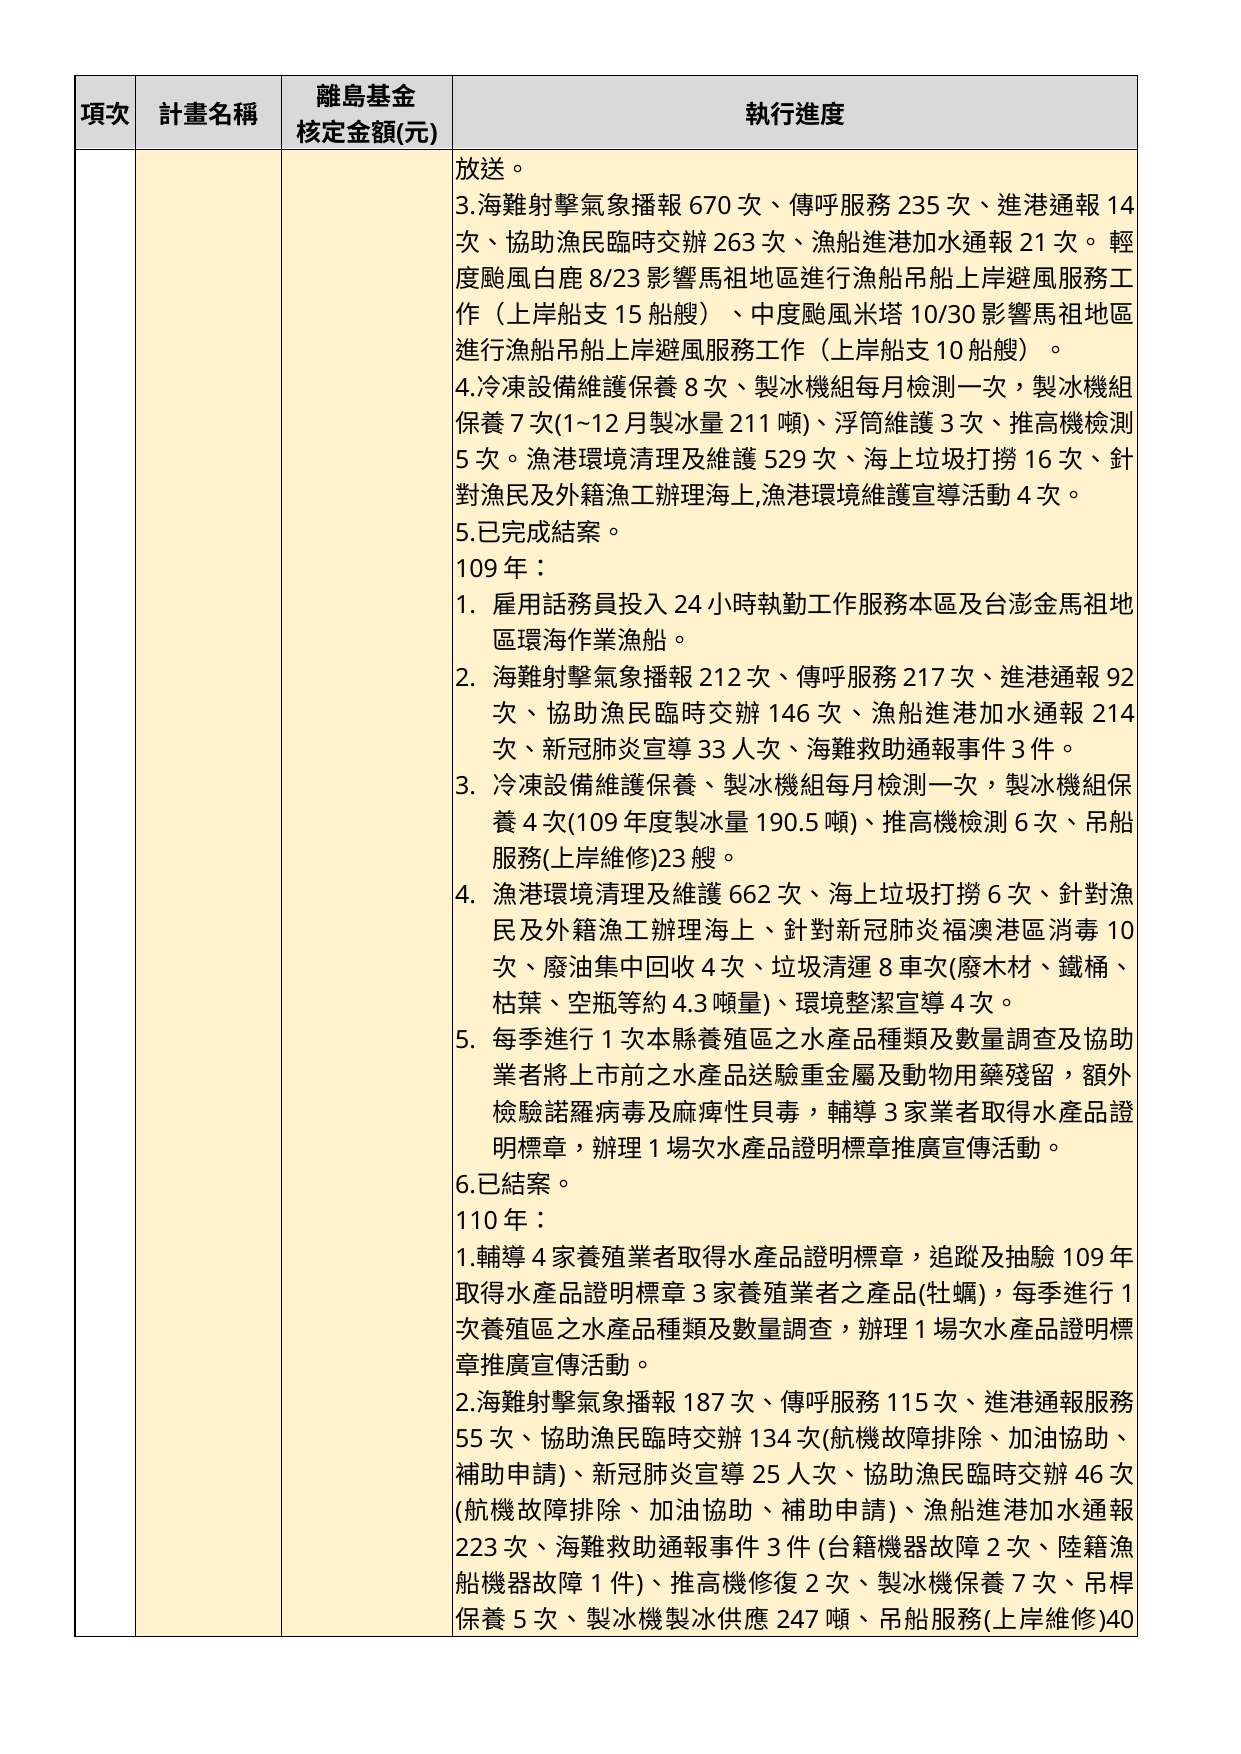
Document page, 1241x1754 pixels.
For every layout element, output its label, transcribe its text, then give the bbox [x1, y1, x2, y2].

table_header 執行進度 [453, 76, 1137, 148]
table_cell [282, 150, 452, 1636]
table_cell [76, 150, 135, 1636]
table_cell [136, 150, 281, 1636]
table_header 計畫名稱 [136, 76, 281, 148]
table_header 離島基金 核定金額(元) [282, 76, 452, 148]
table_cell (產業發展處) 108年： 1.進行3次養殖區之水產品種類及數量調查，抽驗9家業者之水產品進行重金屬、微生物檢測，抽驗3家業者之水產品進行動物用藥抽驗檢測，辦理2場次水產品標章用途及推廣說明會及1場次銷臺業者說帖及說明宣導會。 2.108年執行辦理雇用話務員投入24小時執勤工作，服務本區及台澎金馬祖地區環海作業漁船(裝有通信設備之漁船)，並於天氣現象(大風、大浪等)、實彈射擊演練、傳呼等進行消息放送。 3.海難射擊氣象播報670次、傳呼服務235次、進港通報14次、協助漁民臨時交辦263次、漁船進港加水通報21次。 輕度颱風白鹿8/23影響馬祖地區進行漁船吊船上岸避風服務工作（上岸船支15船艘）、中度颱風米塔10/30影響馬祖地區進行漁船吊船上岸避風服務工作（上岸船支10船艘）。 4.冷凍設備維護保養8次、製冰機組每月檢測一次，製冰機組保養7次(1~12月製冰量211噸)、浮筒維護3次、推高機檢測5次。漁港環境清理及維護529次、海上垃圾打撈16次、針對漁民及外籍漁工辦理海上,漁港環境維護宣導活動4次。 5.已完成結案。 109年： 雇用話務員投入24小時執勤工作服務本區及台澎金馬祖地區環海作業漁船。 海難射擊氣象播報212次、傳呼服務217次、進港通報92次、協助漁民臨時交辦146次、漁船進港加水通報214次、新冠肺炎宣導33人次、海難救助通報事件3件。 冷凍設備維護保養、製冰機組每月檢測一次，製冰機組保養4次(109年度製冰量190.5噸)、推高機檢測6次、吊船服務(上岸維修)23艘。 漁港環境清理及維護662次、海上垃圾打撈6次、針對漁民及外籍漁工辦理海上、針對新冠肺炎福澳港區消毒10次、廢油集中回收4次、垃圾清運8車次(廢木材、鐵桶、枯葉、空瓶等約4.3噸量)、環境整潔宣導4次。 每季進行1次本縣養殖區之水產品種類及數量調查及協助業者將上市前之水產品送驗重金屬及動物用藥殘留，額外檢驗諾羅病毒及麻痺性貝毒，輔導3家業者取得水產品證明標章，辦理1場次水產品證明標章推廣宣傳活動。 6.已結案。 110年： 1.輔導4家養殖業者取得水產品證明標章，追蹤及抽驗109年取得水產品證明標章3家養殖業者之產品(牡蠣)，每季進行1次養殖區之水產品種類及數量調查，辦理1場次水產品證明標章推廣宣傳活動。 2.海難射擊氣象播報187次、傳呼服務115次、進港通報服務55次、協助漁民臨時交辦134次(航機故障排除、加油協助、補助申請)、新冠肺炎宣導25人次、協助漁民臨時交辦46次(航機故障排除、加油協助、補助申請)、漁船進港加水通報223次、海難救助通報事件3件 (台籍機器故障2次、陸籍漁船機器故障1件)、推高機修復2次、製冰機保養7次、吊桿保養5次、製冰機製冰供應247噸、吊船服務(上岸維修)40艘、漁港清理工作360次、海上垃圾打撈1次、新冠肺炎福澳漁區消毒6次、垃圾清運1車次、防疫宣導44人次、海上垃圾打撈10次、環境整潔宣導4次22人。 3.已結案 111年： 111年馬祖漁業經營及管理計畫之發展水產品標章： 輔導6家已取得本縣水產品標章業者取得水產品追溯條碼(QR code)。 輔導4家業者取得本縣水產品證明標章，並針對其產品進行送驗，動物用藥殘留及重金屬檢驗結果皆為陰性。 針對3家過去已取得本縣水產品標章之業者，抽1處海域，針對其水產品進行麻痺性貝毒與諾羅病毒之檢驗。 針對已取得區劃漁業權之全部業者，養殖現況皆已調查完畢。 已辦理1場水產品證明標章推廣活動。 漁業電台辦理：海難射擊氣象播報206次、傳呼服務85次、進港通報服務79次、協助漁民臨時交辦142次(航機故障排除、加油協助、補助申請)、漁船進港加水通報224次、防疫播報宣導133次、製冰機保養10次、吊桿保養8次、製冰機製冰供應203噸、吊船服務(上岸維修)24艘、漁港清理工作359次、海上垃圾打撈6次、防疫宣導38人次、環境整潔宣導61人、防颱巡視工作2次。 已結案 [453, 150, 1137, 1636]
table_header 項次 [76, 76, 135, 148]
